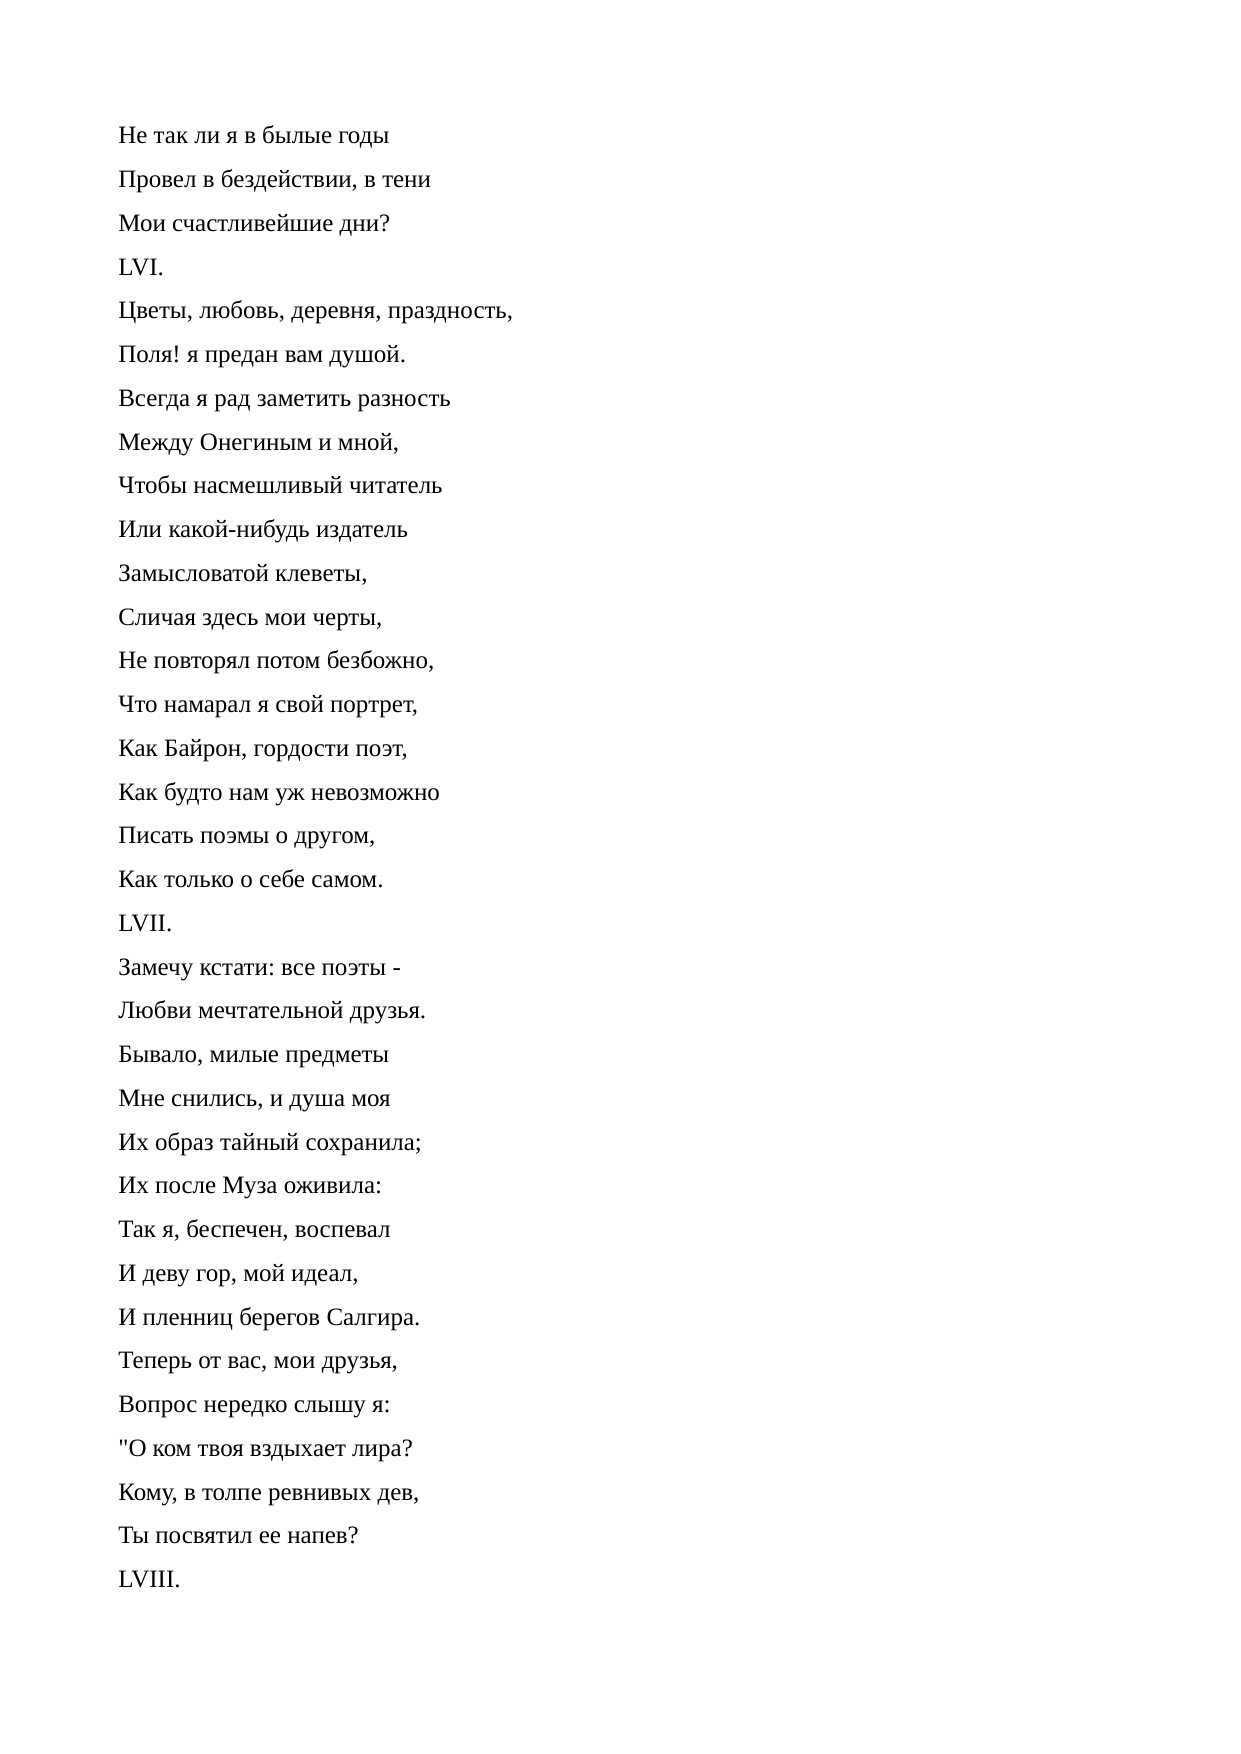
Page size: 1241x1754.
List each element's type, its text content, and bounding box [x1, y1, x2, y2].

text Так я, беспечен, воспевал [118, 1212, 1122, 1243]
text Цветы, любовь, деревня, праздность, [118, 293, 1122, 324]
text Между Онегиным и мной, [118, 424, 1122, 456]
text Мне снились, и душа моя [118, 1081, 1122, 1112]
text Бывало, милые предметы [118, 1037, 1122, 1068]
text Чтобы насмешливый читатель [118, 468, 1122, 499]
text Всегда я рад заметить разность [118, 381, 1122, 412]
text Что намарал я свой портрет, [118, 687, 1122, 718]
text Ты посвятил ее напев? [118, 1518, 1122, 1549]
text Кому, в толпе ревнивых дев, [118, 1474, 1122, 1506]
text Мои счастливейшие дни? [118, 206, 1122, 237]
text И пленниц берегов Салгира. [118, 1299, 1122, 1331]
text LVI. [118, 249, 1122, 281]
text Замысловатой клеветы, [118, 556, 1122, 587]
text Как будто нам уж невозможно [118, 774, 1122, 806]
text Как только о себе самом. [118, 862, 1122, 893]
text Теперь от вас, мои друзья, [118, 1343, 1122, 1374]
text Не повторял потом безбожно, [118, 643, 1122, 674]
text LVIII. [118, 1562, 1122, 1593]
text Провел в бездействии, в тени [118, 162, 1122, 193]
text LVII. [118, 906, 1122, 937]
text И деву гор, мой идеал, [118, 1256, 1122, 1287]
text Сличая здесь мои черты, [118, 599, 1122, 631]
text Поля! я предан вам душой. [118, 337, 1122, 368]
text "O ком твоя вздыхает лира? [118, 1431, 1122, 1462]
text Вопрос нередко слышу я: [118, 1387, 1122, 1418]
text Или какой-нибудь издатель [118, 512, 1122, 543]
text Как Байрон, гордости поэт, [118, 731, 1122, 762]
text Не так ли я в былые годы [118, 118, 1122, 149]
text Писать поэмы о другом, [118, 818, 1122, 849]
text Замечу кстати: все поэты - [118, 949, 1122, 981]
text Любви мечтательной друзья. [118, 993, 1122, 1024]
text Их после Муза оживила: [118, 1168, 1122, 1199]
text Их образ тайный сохранила; [118, 1124, 1122, 1156]
